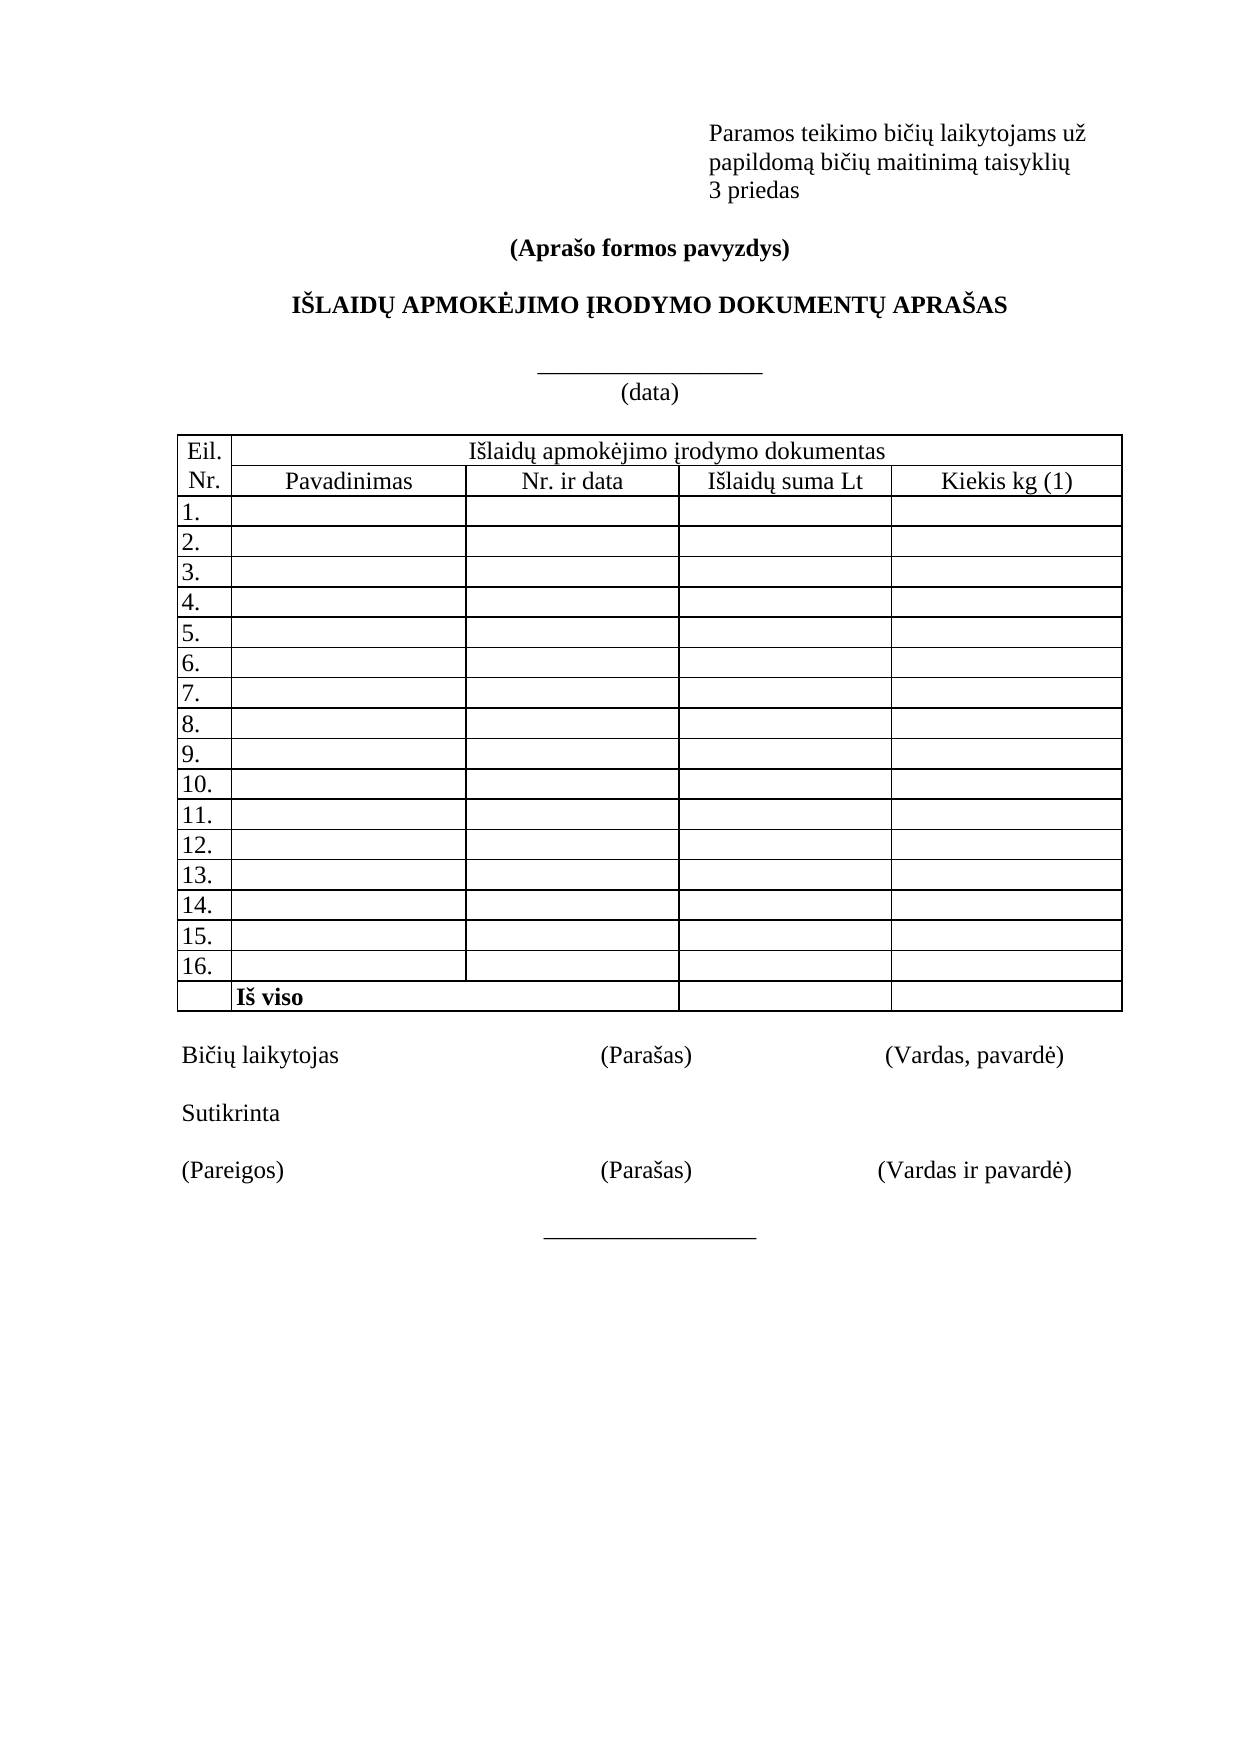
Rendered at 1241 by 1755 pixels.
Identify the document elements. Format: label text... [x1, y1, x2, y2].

table_cell 2. [178, 527, 231, 556]
table_cell [232, 678, 465, 707]
table_cell 3. [178, 557, 231, 586]
table_cell [680, 618, 891, 647]
table_cell [467, 588, 678, 616]
table_cell [827, 1098, 1122, 1156]
table_header Išlaidų apmokėjimo įrodymo dokumentas [232, 436, 1121, 465]
table_cell 12. [178, 830, 231, 859]
table_cell [232, 891, 465, 919]
table_cell [892, 951, 1121, 980]
text Paramos teikimo bičių laikytojams už [177, 118, 1122, 147]
table_header (Vardas, pavardė) [827, 1041, 1122, 1098]
text (Aprašo formos pavyzdys) [177, 233, 1122, 262]
table_cell 6. [178, 648, 231, 677]
table_cell 7. [178, 678, 231, 707]
text _________________ [177, 1213, 1122, 1242]
table_cell [232, 951, 465, 980]
table_cell [465, 1098, 827, 1156]
table_cell [892, 739, 1121, 768]
table_cell [680, 800, 891, 828]
table_cell [232, 860, 465, 889]
table_cell [892, 800, 1121, 828]
table_cell [232, 497, 465, 525]
table_cell (Pareigos) [177, 1156, 465, 1184]
table_cell Kiekis kg (1) [892, 466, 1121, 495]
table_cell [467, 709, 678, 737]
table_cell [467, 770, 678, 798]
table_cell 1. [178, 497, 231, 525]
table_cell [232, 618, 465, 647]
text 3 priedas [177, 176, 1122, 204]
table_cell [680, 557, 891, 586]
table_cell [467, 830, 678, 859]
table_cell (Parašas) [465, 1156, 827, 1184]
table_cell 8. [178, 709, 231, 737]
table_cell [892, 860, 1121, 889]
table_cell [232, 709, 465, 737]
table_cell [892, 921, 1121, 950]
table_cell [467, 648, 678, 677]
table_cell 15. [178, 921, 231, 950]
table_cell [680, 648, 891, 677]
table_cell [232, 648, 465, 677]
table_cell [892, 770, 1121, 798]
table_cell [232, 588, 465, 616]
table_cell [232, 830, 465, 859]
table_cell Sutikrinta [177, 1098, 465, 1156]
table_cell Iš viso [232, 982, 678, 1010]
table_cell [680, 497, 891, 525]
table_cell [467, 497, 678, 525]
table_cell [892, 982, 1121, 1010]
table_cell Pavadinimas [232, 466, 465, 495]
table_cell [680, 678, 891, 707]
table_cell [467, 527, 678, 556]
table_cell [178, 982, 231, 1010]
table_cell [892, 678, 1121, 707]
table_cell [467, 891, 678, 919]
table_cell [892, 891, 1121, 919]
table_cell [892, 830, 1121, 859]
text IŠLAIDŲ APMOKĖJIMO ĮRODYMO DOKUMENTŲ APRAŠAS [177, 291, 1122, 319]
table_cell [892, 588, 1121, 616]
table_cell 5. [178, 618, 231, 647]
table_cell [680, 860, 891, 889]
table_cell [467, 951, 678, 980]
table_cell 13. [178, 860, 231, 889]
table_cell [892, 648, 1121, 677]
table_cell [892, 709, 1121, 737]
table_cell [467, 860, 678, 889]
table_cell [680, 527, 891, 556]
table_cell [467, 557, 678, 586]
table_cell [892, 497, 1121, 525]
text papildomą bičių maitinimą taisyklių [177, 147, 1122, 176]
table_cell [680, 982, 891, 1010]
table_cell [680, 709, 891, 737]
table_cell [680, 739, 891, 768]
table_cell 10. [178, 770, 231, 798]
table_cell [680, 951, 891, 980]
table_cell [467, 739, 678, 768]
table_cell [680, 588, 891, 616]
table_cell 11. [178, 800, 231, 828]
table_cell [232, 800, 465, 828]
table_cell 14. [178, 891, 231, 919]
table_cell [892, 618, 1121, 647]
table_cell [680, 921, 891, 950]
table_cell [892, 557, 1121, 586]
table_cell [232, 921, 465, 950]
table_cell [680, 891, 891, 919]
table_cell Išlaidų suma Lt [680, 466, 891, 495]
table_cell [892, 527, 1121, 556]
table_cell [232, 527, 465, 556]
table_cell (Vardas ir pavardė) [827, 1156, 1122, 1184]
table_cell [467, 618, 678, 647]
table_cell [467, 678, 678, 707]
table_header (Parašas) [465, 1041, 827, 1098]
text (data) [177, 377, 1122, 406]
table_cell [232, 557, 465, 586]
table_cell [680, 830, 891, 859]
table_cell [467, 800, 678, 828]
table_cell Nr. ir data [467, 466, 678, 495]
table_cell [232, 770, 465, 798]
text __________________ [177, 348, 1122, 377]
table_cell [232, 739, 465, 768]
table_header Bičių laikytojas [177, 1041, 465, 1098]
table_cell [467, 921, 678, 950]
table_cell 16. [178, 951, 231, 980]
table_header Eil. Nr. [178, 436, 231, 495]
table_cell [680, 770, 891, 798]
table_cell 9. [178, 739, 231, 768]
table_cell 4. [178, 588, 231, 616]
